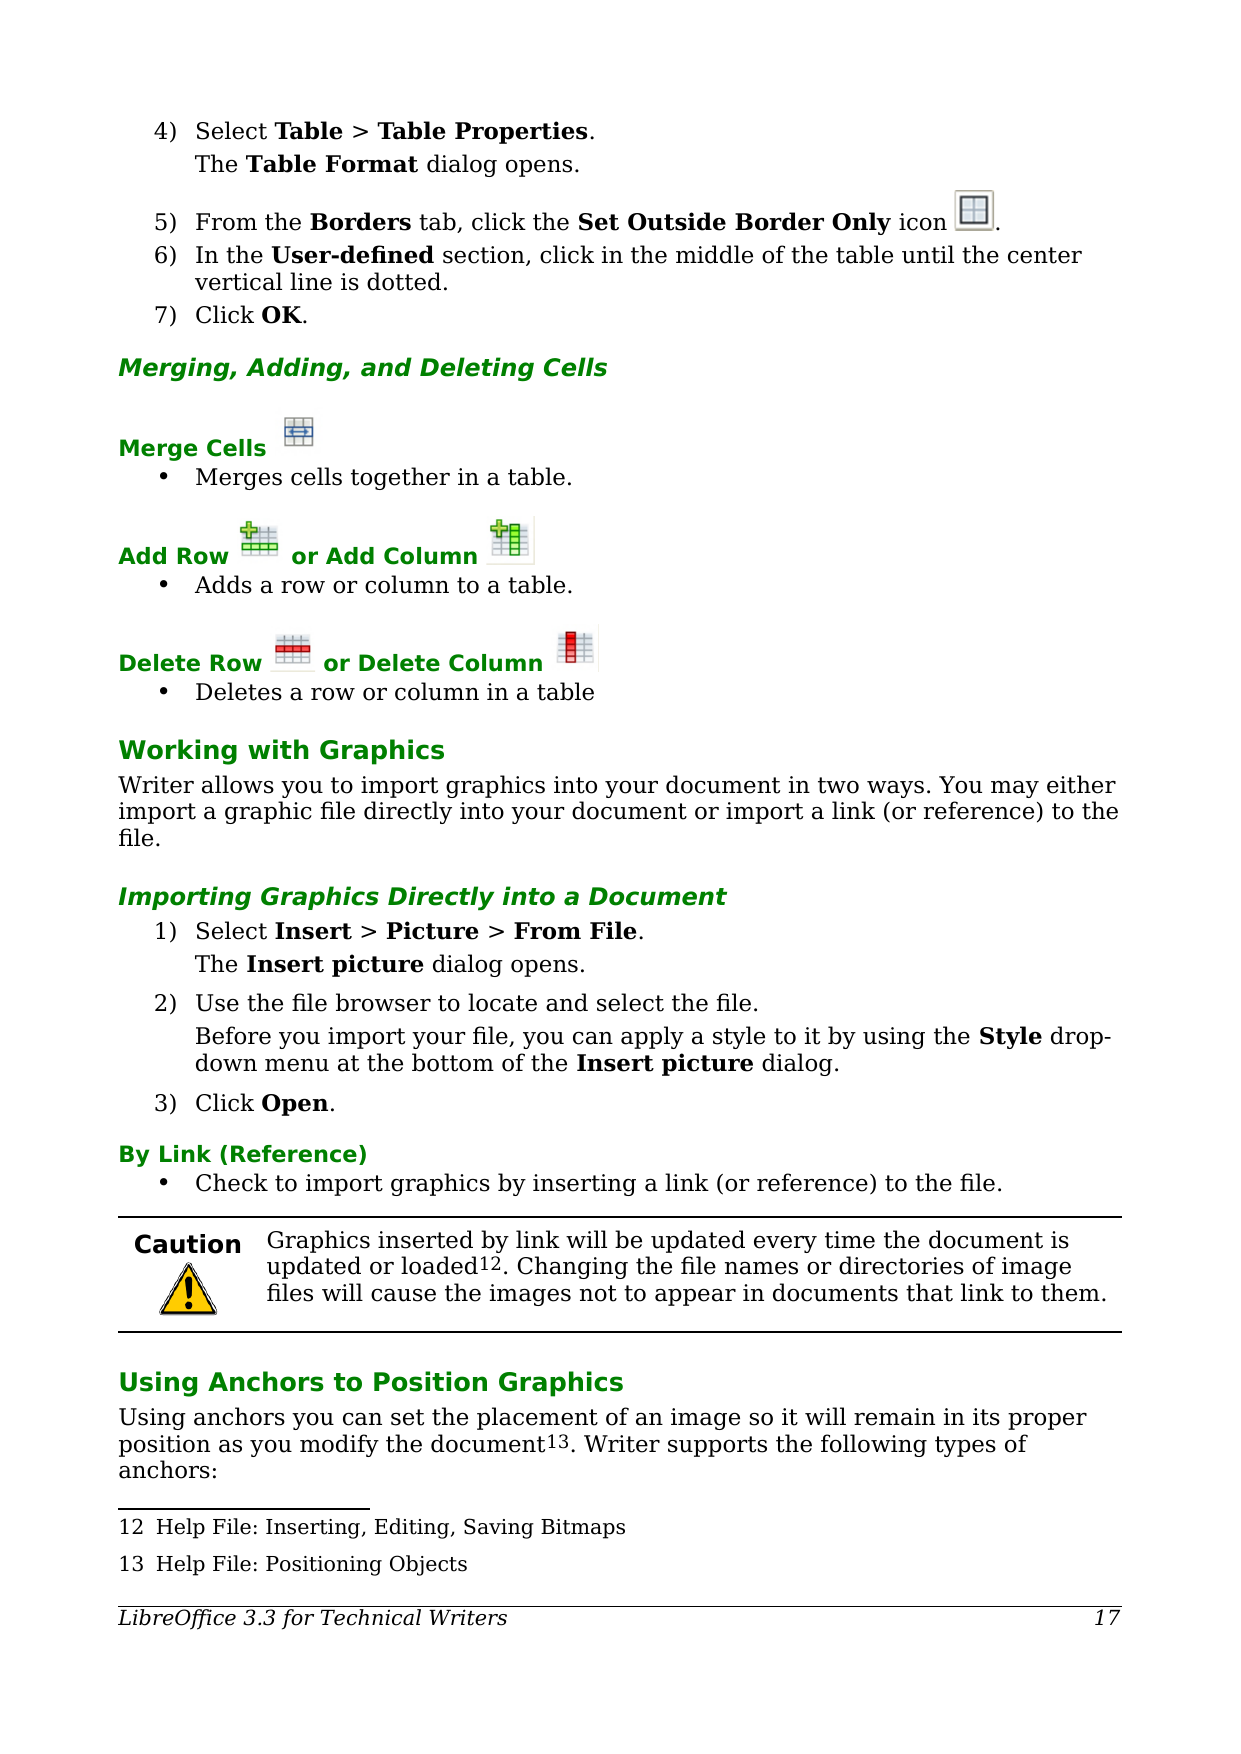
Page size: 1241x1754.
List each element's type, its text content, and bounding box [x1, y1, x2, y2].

list The Table Format dialog opens. [194, 151, 1122, 178]
picture [270, 626, 316, 672]
list Click Open. [177, 1090, 1122, 1117]
picture [155, 1258, 220, 1319]
list From the Borders tab, click the Set Outside Border Only icon . [177, 191, 1122, 236]
picture [954, 190, 995, 231]
subtitle Merging, Adding, and Deleting Cells [118, 354, 1122, 382]
table_header Caution [118, 1218, 257, 1331]
picture [551, 624, 599, 672]
subtitle By Link (Reference) [118, 1142, 1122, 1168]
list In the User-defined section, click in the middle of the table until the center vertical line is dotted. [177, 242, 1122, 296]
list Use the file browser to locate and select the file. [177, 990, 1122, 1017]
picture [486, 516, 535, 565]
text Writer allows you to import graphics into your document in two ways. You may either import a graphic file directly into your document or import a link (or reference) to the file. [118, 772, 1122, 852]
subtitle Using Anchors to Position Graphics [118, 1368, 1122, 1398]
list Deletes a row or column in a table [156, 677, 1122, 706]
text Using anchors you can set the placement of an image so it will remain in its proper position as you modify the document. Writer supports the following types of anchors: [118, 1404, 1122, 1484]
list Check to import graphics by inserting a link (or reference) to the file. [156, 1168, 1122, 1197]
list Merges cells together in a table. [156, 462, 1122, 491]
list Select Insert > Picture > From File. [177, 918, 1122, 944]
subtitle Delete Row or Delete Column [118, 624, 1122, 677]
subtitle Working with Graphics [118, 736, 1122, 765]
list Click OK. [177, 302, 1122, 329]
picture [274, 407, 324, 457]
list The Insert picture dialog opens. [194, 951, 1122, 978]
table_header Graphics inserted by link will be updated every time the document is updated or loaded. Changing the file names or directories of image files will cause the images not to appear in documents that link to them. [258, 1218, 1122, 1331]
list Select Table > Table Properties. [177, 118, 1122, 145]
subtitle Merge Cells [118, 407, 1122, 462]
picture [237, 518, 284, 565]
list Adds a row or column to a table. [156, 570, 1122, 599]
subtitle Add Row or Add Column [118, 516, 1122, 570]
text Help File: Positioning Objects [118, 1552, 1122, 1576]
list Before you import your file, you can apply a style to it by using the Style drop-down menu at the bottom of the Insert picture dialog. [194, 1023, 1122, 1077]
subtitle Importing Graphics Directly into a Document [118, 883, 1122, 911]
